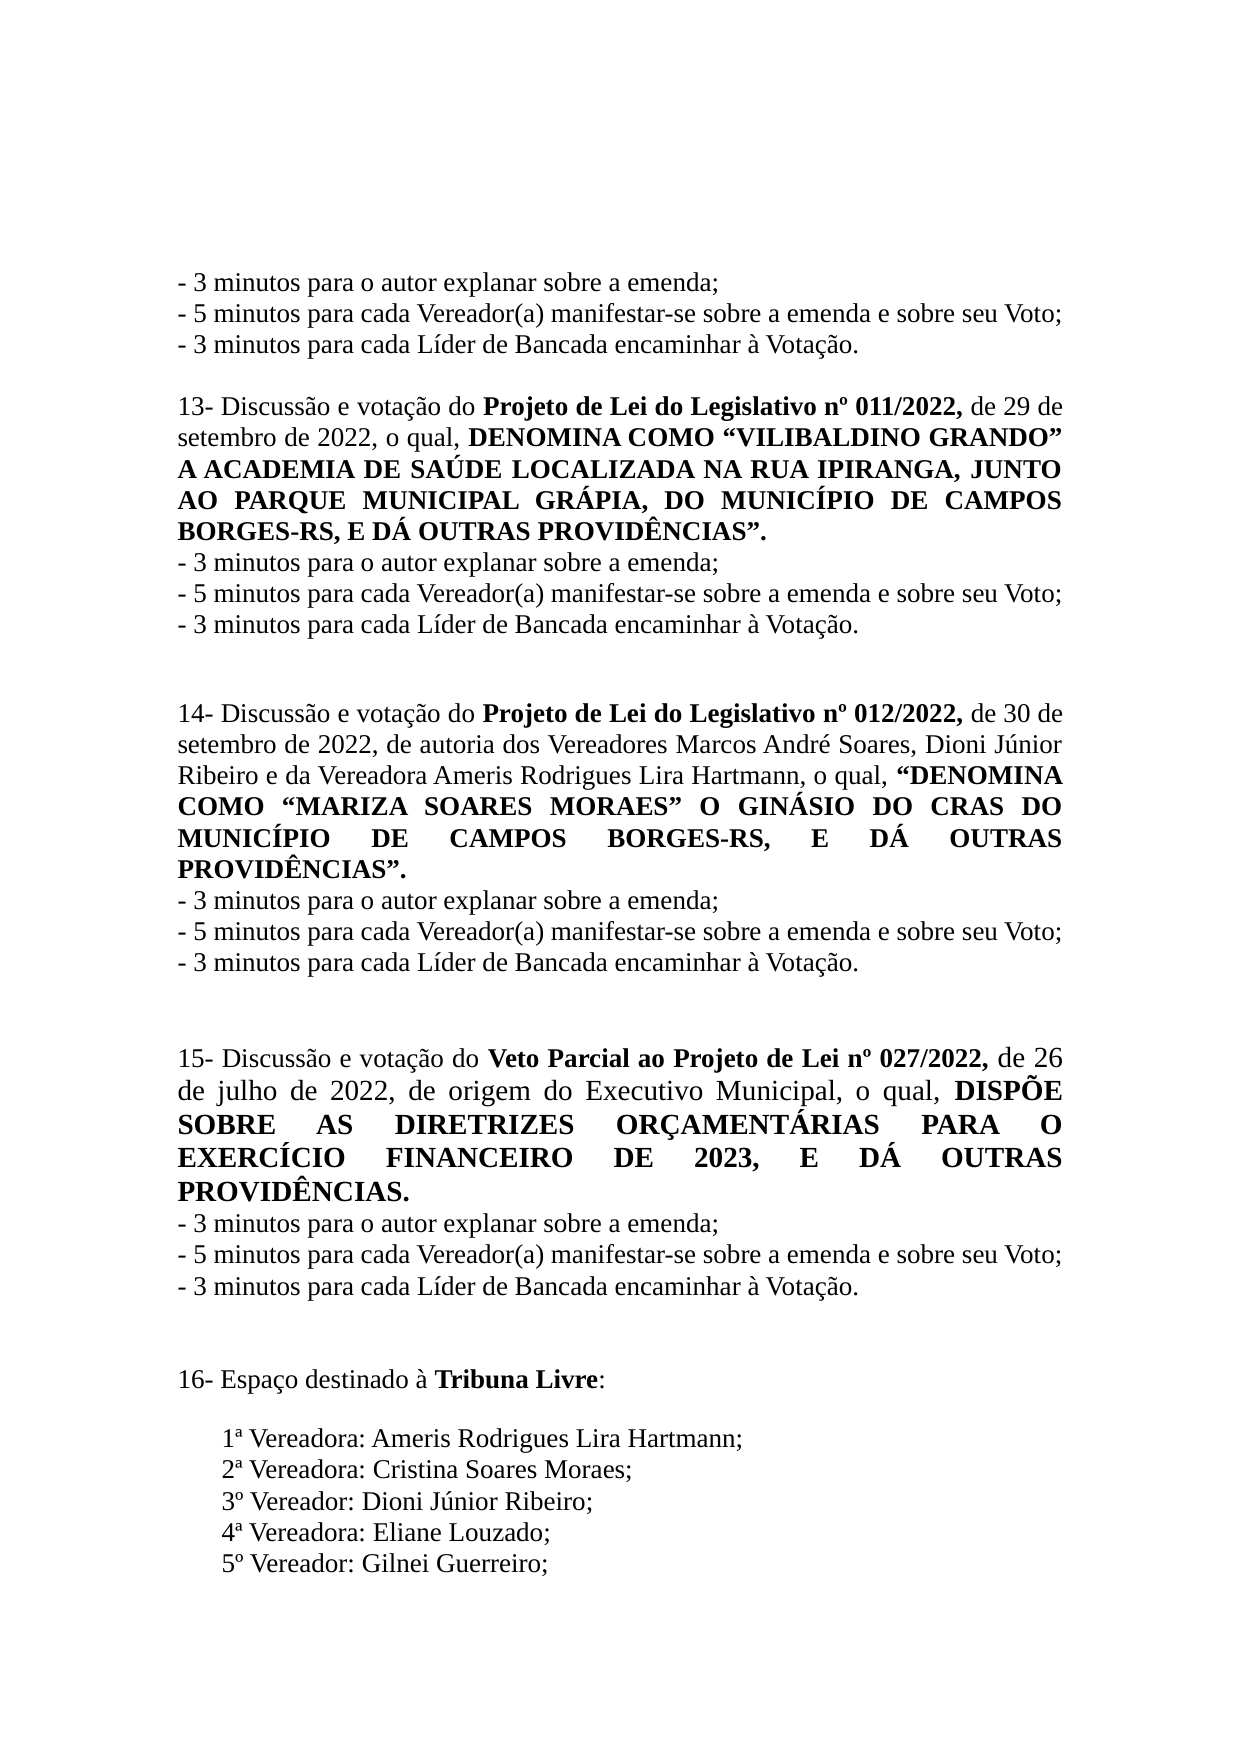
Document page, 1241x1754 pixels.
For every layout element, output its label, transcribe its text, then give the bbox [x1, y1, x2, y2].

text 4ª Vereadora: Eliane Louzado; [221, 1516, 1063, 1547]
text 14- Discussão e votação do Projeto de Lei do Legislativo nº 012/2022, de 30 de setembro de 2022, de autoria dos Vereadores Marcos André Soares, Dioni Júnior Ribeiro e da Vereadora Ameris Rodrigues Lira Hartmann, o qual, “DENOMINA COMO “MARIZA SOARES MORAES” O GINÁSIO DO CRAS DO MUNICÍPIO DE CAMPOS BORGES-RS, E DÁ OUTRAS PROVIDÊNCIAS”. [177, 697, 1063, 884]
text - 5 minutos para cada Vereador(a) manifestar-se sobre a emenda e sobre seu Voto; [177, 297, 1063, 328]
text 1ª Vereadora: Ameris Rodrigues Lira Hartmann; [221, 1422, 1063, 1453]
text - 3 minutos para o autor explanar sobre a emenda; [177, 1207, 1063, 1238]
text - 3 minutos para cada Líder de Bancada encaminhar à Votação. [177, 328, 1063, 359]
text - 3 minutos para cada Líder de Bancada encaminhar à Votação. [177, 1270, 1063, 1301]
text 16- Espaço destinado à Tribuna Livre: [177, 1363, 1063, 1394]
text - 5 minutos para cada Vereador(a) manifestar-se sobre a emenda e sobre seu Voto; [177, 1238, 1063, 1270]
text - 3 minutos para o autor explanar sobre a emenda; [177, 266, 1063, 297]
text - 5 minutos para cada Vereador(a) manifestar-se sobre a emenda e sobre seu Voto; [177, 915, 1063, 946]
text - 5 minutos para cada Vereador(a) manifestar-se sobre a emenda e sobre seu Voto; [177, 577, 1063, 608]
subtitle 13- Discussão e votação do Projeto de Lei do Legislativo nº 011/2022, de 29 de setembro de 2022, o qual, DENOMINA COMO “VILIBALDINO GRANDO” A ACADEMIA DE SAÚDE LOCALIZADA NA RUA IPIRANGA, JUNTO AO PARQUE MUNICIPAL GRÁPIA, DO MUNICÍPIO DE CAMPOS BORGES-RS, E DÁ OUTRAS PROVIDÊNCIAS”. [177, 390, 1063, 546]
text - 3 minutos para cada Líder de Bancada encaminhar à Votação. [177, 946, 1063, 977]
text 15- Discussão e votação do Veto Parcial ao Projeto de Lei nº 027/2022, de 26 de julho de 2022, de origem do Executivo Municipal, o qual, DISPÕE SOBRE AS DIRETRIZES ORÇAMENTÁRIAS PARA O EXERCÍCIO FINANCEIRO DE 2023, E DÁ OUTRAS PROVIDÊNCIAS. [177, 1040, 1063, 1207]
text - 3 minutos para o autor explanar sobre a emenda; [177, 884, 1063, 915]
text - 3 minutos para o autor explanar sobre a emenda; [177, 546, 1063, 577]
text - 3 minutos para cada Líder de Bancada encaminhar à Votação. [177, 608, 1063, 639]
text 5º Vereador: Gilnei Guerreiro; [221, 1547, 1063, 1578]
text 2ª Vereadora: Cristina Soares Moraes; [221, 1453, 1063, 1484]
text 3º Vereador: Dioni Júnior Ribeiro; [221, 1484, 1063, 1516]
